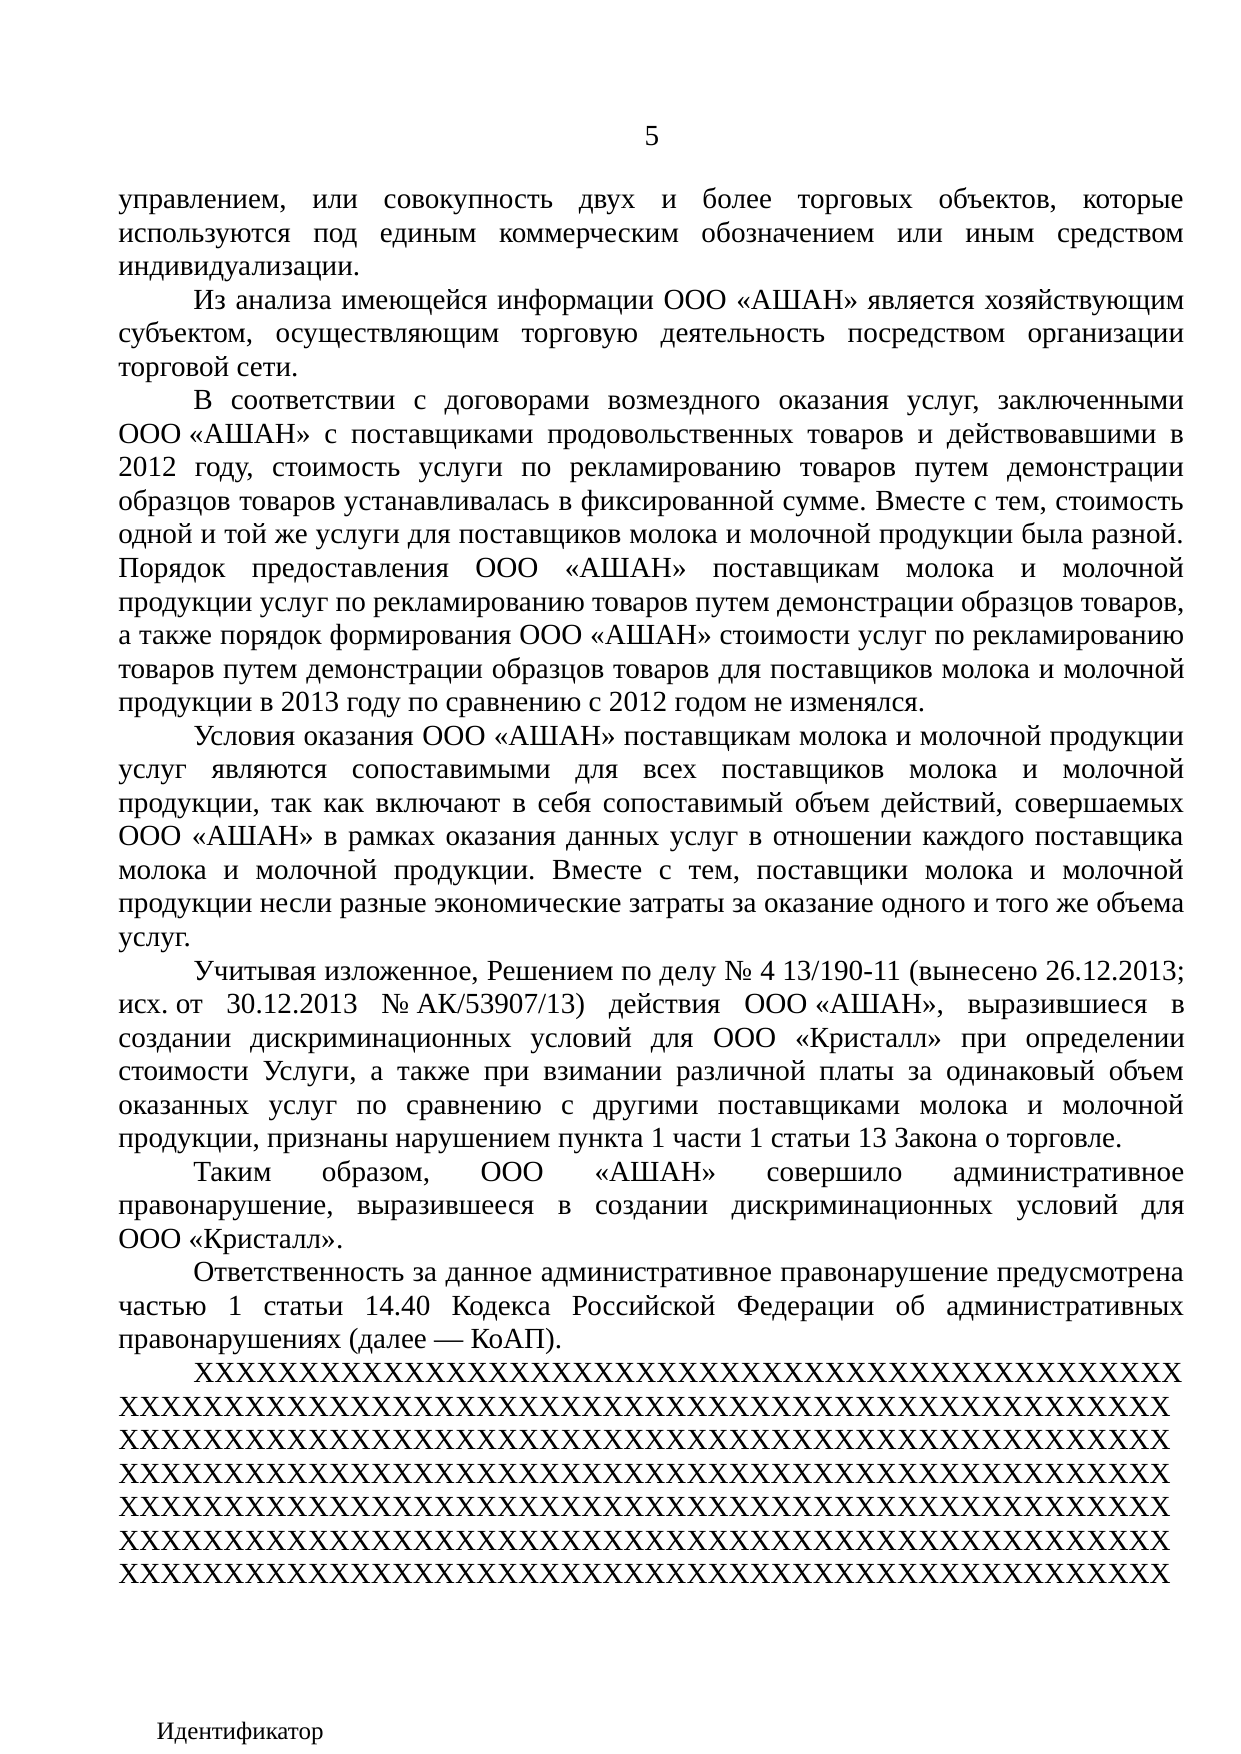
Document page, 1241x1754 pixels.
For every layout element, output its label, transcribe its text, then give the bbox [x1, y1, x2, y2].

text Учитывая изложенное, Решением по делу № 4 13/190-11 (вынесено 26.12.2013; исх. от 30.12.2013 № АК/53907/13) действия ООО «АШАН», выразившиеся в создании дискриминационных условий для ООО «Кристалл» при определении стоимости Услуги, а также при взимании различной платы за одинаковый объем оказанных услуг по сравнению с другими поставщиками молока и молочной продукции, признаны нарушением пункта 1 части 1 статьи 13 Закона о торговле. [118, 953, 1185, 1154]
text В соответствии с договорами возмездного оказания услуг, заключенными ООО «АШАН» с поставщиками продовольственных товаров и действовавшими в 2012 году, стоимость услуги по рекламированию товаров путем демонстрации образцов товаров устанавливалась в фиксированной сумме. Вместе с тем, стоимость одной и той же услуги для поставщиков молока и молочной продукции была разной. Порядок предоставления ООО «АШАН» поставщикам молока и молочной продукции услуг по рекламированию товаров путем демонстрации образцов товаров, а также порядок формирования ООО «АШАН» стоимости услуг по рекламированию товаров путем демонстрации образцов товаров для поставщиков молока и молочной продукции в 2013 году по сравнению с 2012 годом не изменялся. [118, 382, 1185, 718]
text Условия оказания ООО «АШАН» поставщикам молока и молочной продукции услуг являются сопоставимыми для всех поставщиков молока и молочной продукции, так как включают в себя сопоставимый объем действий, совершаемых ООО «АШАН» в рамках оказания данных услуг в отношении каждого поставщика молока и молочной продукции. Вместе с тем, поставщики молока и молочной продукции несли разные экономические затраты за оказание одного и того же объема услуг. [118, 718, 1185, 953]
text управлением, или совокупность двух и более торговых объектов, которые используются под единым коммерческим обозначением или иным средством индивидуализации. [118, 181, 1185, 282]
text Таким образом, ООО «АШАН» совершило административное правонарушение, выразившееся в создании дискриминационных условий для ООО «Кристалл». [118, 1154, 1185, 1254]
text Ответственность за данное административное правонарушение предусмотрена частью 1 статьи 14.40 Кодекса Российской Федерации об административных правонарушениях (далее — КоАП). [118, 1254, 1185, 1355]
text XXXXXXXXXXXXXXXXXXXXXXXXXXXXXXXXXXXXXXXXXXXXXXXXXXXXXXXXXXXXXXXXXXXXXXXXXXXXXXXXXXXXXXXXXXXXXXXXXXXXXXXXXXXXXXXXXXXXXXXXXXXXXXXXXXXXXXXXXXXXXXXXXXXXXXXXXXXXXXXXXXXXXXXXXXXXXXXXXXXXXXXXXXXXXXXXXXXXXXXXXXXXXXXXXXXXXXXXXXXXXXXXXXXXXXXXXXXXXXXXXXXXXXXXXXXXXXXXXXXXXXXXXXXXXXXXXXXXXXXXXXXXXXXXXXXXXXXXXXXXXXXXXXXXXXXXXXXXXXXXXXXXXXXXXXXXXXXXXXXXXXXXXXX [118, 1355, 1185, 1590]
text Из анализа имеющейся информации ООО «АШАН» является хозяйствующим субъектом, осуществляющим торговую деятельность посредством организации торговой сети. [118, 282, 1185, 382]
